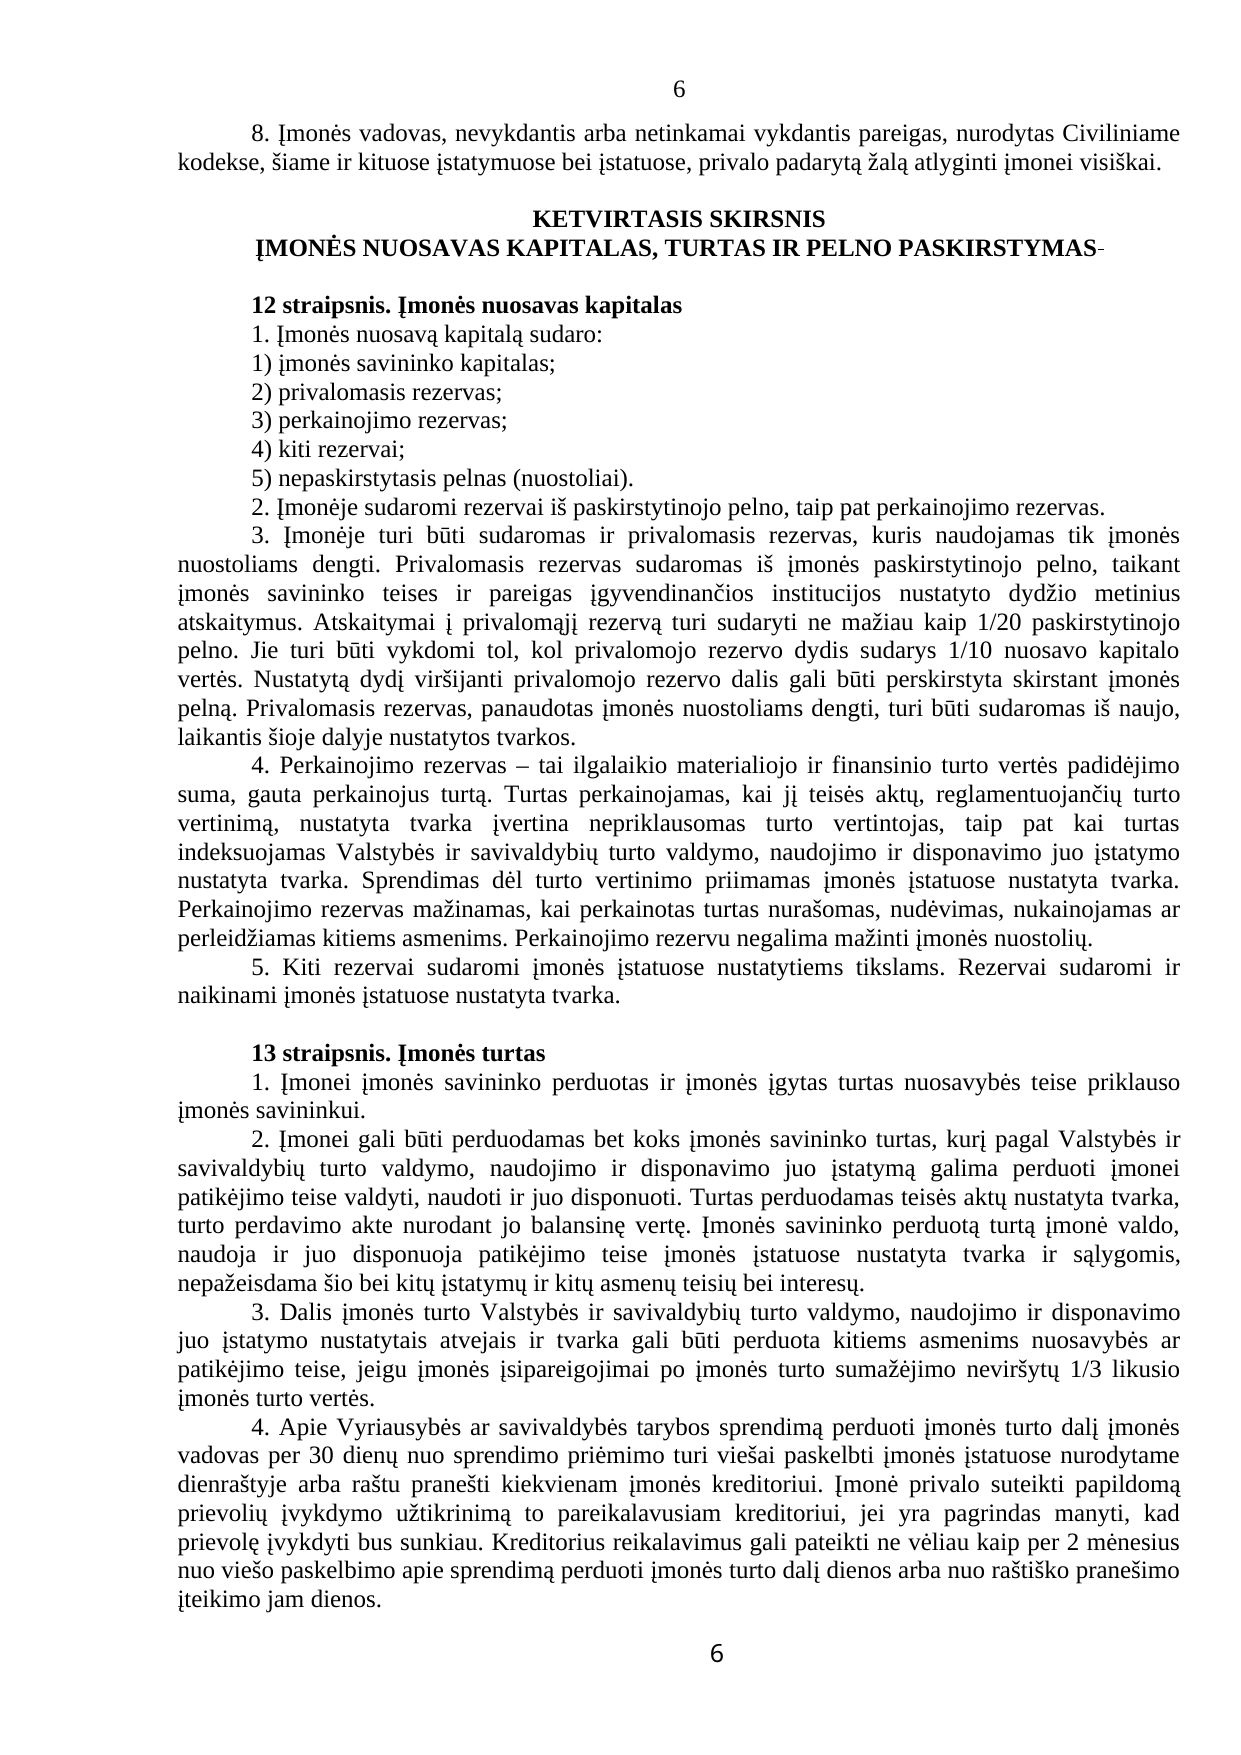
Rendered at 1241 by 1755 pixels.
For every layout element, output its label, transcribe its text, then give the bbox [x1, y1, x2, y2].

text 1) įmonės savininko kapitalas; [177, 348, 1181, 377]
text 2. Įmonėje sudaromi rezervai iš paskirstytinojo pelno, taip pat perkainojimo rezervas. [177, 492, 1181, 521]
text 8. Įmonės vadovas, nevykdantis arba netinkamai vykdantis pareigas, nurodytas Civiliniame kodekse, šiame ir kituose įstatymuose bei įstatuose, privalo padarytą žalą atlyginti įmonei visiškai. [177, 118, 1181, 176]
text 1. Įmonei įmonės savininko perduotas ir įmonės įgytas turtas nuosavybės teise priklauso įmonės savininkui. [177, 1067, 1181, 1124]
text 2) privalomasis rezervas; [177, 377, 1181, 406]
text 2. Įmonei gali būti perduodamas bet koks įmonės savininko turtas, kurį pagal Valstybės ir savivaldybių turto valdymo, naudojimo ir disponavimo juo įstatymą galima perduoti įmonei patikėjimo teise valdyti, naudoti ir juo disponuoti. Turtas perduodamas teisės aktų nustatyta tvarka, turto perdavimo akte nurodant jo balansinę vertę. Įmonės savininko perduotą turtą įmonė valdo, naudoja ir juo disponuoja patikėjimo teise įmonės įstatuose nustatyta tvarka ir sąlygomis, nepažeisdama šio bei kitų įstatymų ir kitų asmenų teisių bei interesų. [177, 1124, 1181, 1297]
text 4) kiti rezervai; [177, 434, 1181, 463]
text ĮMONĖS NUOSAVAS KAPITALAS, turtas ir pelno paskirstymas [177, 233, 1181, 262]
text 3. Dalis įmonės turto Valstybės ir savivaldybių turto valdymo, naudojimo ir disponavimo juo įstatymo nustatytais atvejais ir tvarka gali būti perduota kitiems asmenims nuosavybės ar patikėjimo teise, jeigu įmonės įsipareigojimai po įmonės turto sumažėjimo neviršytų 1/3 likusio įmonės turto vertės. [177, 1297, 1181, 1412]
text 1. Įmonės nuosavą kapitalą sudaro: [177, 319, 1181, 348]
text 3. Įmonėje turi būti sudaromas ir privalomasis rezervas, kuris naudojamas tik įmonės nuostoliams dengti. Privalomasis rezervas sudaromas iš įmonės paskirstytinojo pelno, taikant įmonės savininko teises ir pareigas įgyvendinančios institucijos nustatyto dydžio metinius atskaitymus. Atskaitymai į privalomąjį rezervą turi sudaryti ne mažiau kaip 1/20 paskirstytinojo pelno. Jie turi būti vykdomi tol, kol privalomojo rezervo dydis sudarys 1/10 nuosavo kapitalo vertės. Nustatytą dydį viršijanti privalomojo rezervo dalis gali būti perskirstyta skirstant įmonės pelną. Privalomasis rezervas, panaudotas įmonės nuostoliams dengti, turi būti sudaromas iš naujo, laikantis šioje dalyje nustatytos tvarkos. [177, 521, 1181, 751]
text Ketvirtasis skirsnis [177, 204, 1181, 233]
text 13 straipsnis. Įmonės turtas [177, 1038, 1181, 1067]
text 12 straipsnis. Įmonės nuosavas kapitalas [177, 291, 1181, 319]
text 4. Apie Vyriausybės ar savivaldybės tarybos sprendimą perduoti įmonės turto dalį įmonės vadovas per 30 dienų nuo sprendimo priėmimo turi viešai paskelbti įmonės įstatuose nurodytame dienraštyje arba raštu pranešti kiekvienam įmonės kreditoriui. Įmonė privalo suteikti papildomą prievolių įvykdymo užtikrinimą to pareikalavusiam kreditoriui, jei yra pagrindas manyti, kad prievolę įvykdyti bus sunkiau. Kreditorius reikalavimus gali pateikti ne vėliau kaip per 2 mėnesius nuo viešo paskelbimo apie sprendimą perduoti įmonės turto dalį dienos arba nuo raštiško pranešimo įteikimo jam dienos. [177, 1412, 1181, 1613]
text 3) perkainojimo rezervas; [177, 406, 1181, 434]
text 4. Perkainojimo rezervas – tai ilgalaikio materialiojo ir finansinio turto vertės padidėjimo suma, gauta perkainojus turtą. Turtas perkainojamas, kai jį teisės aktų, reglamentuojančių turto vertinimą, nustatyta tvarka įvertina nepriklausomas turto vertintojas, taip pat kai turtas indeksuojamas Valstybės ir savivaldybių turto valdymo, naudojimo ir disponavimo juo įstatymo nustatyta tvarka. Sprendimas dėl turto vertinimo priimamas įmonės įstatuose nustatyta tvarka. Perkainojimo rezervas mažinamas, kai perkainotas turtas nurašomas, nudėvimas, nukainojamas ar perleidžiamas kitiems asmenims. Perkainojimo rezervu negalima mažinti įmonės nuostolių. [177, 751, 1181, 952]
text 5. Kiti rezervai sudaromi įmonės įstatuose nustatytiems tikslams. Rezervai sudaromi ir naikinami įmonės įstatuose nustatyta tvarka. [177, 952, 1181, 1009]
text 5) nepaskirstytasis pelnas (nuostoliai). [177, 463, 1181, 492]
